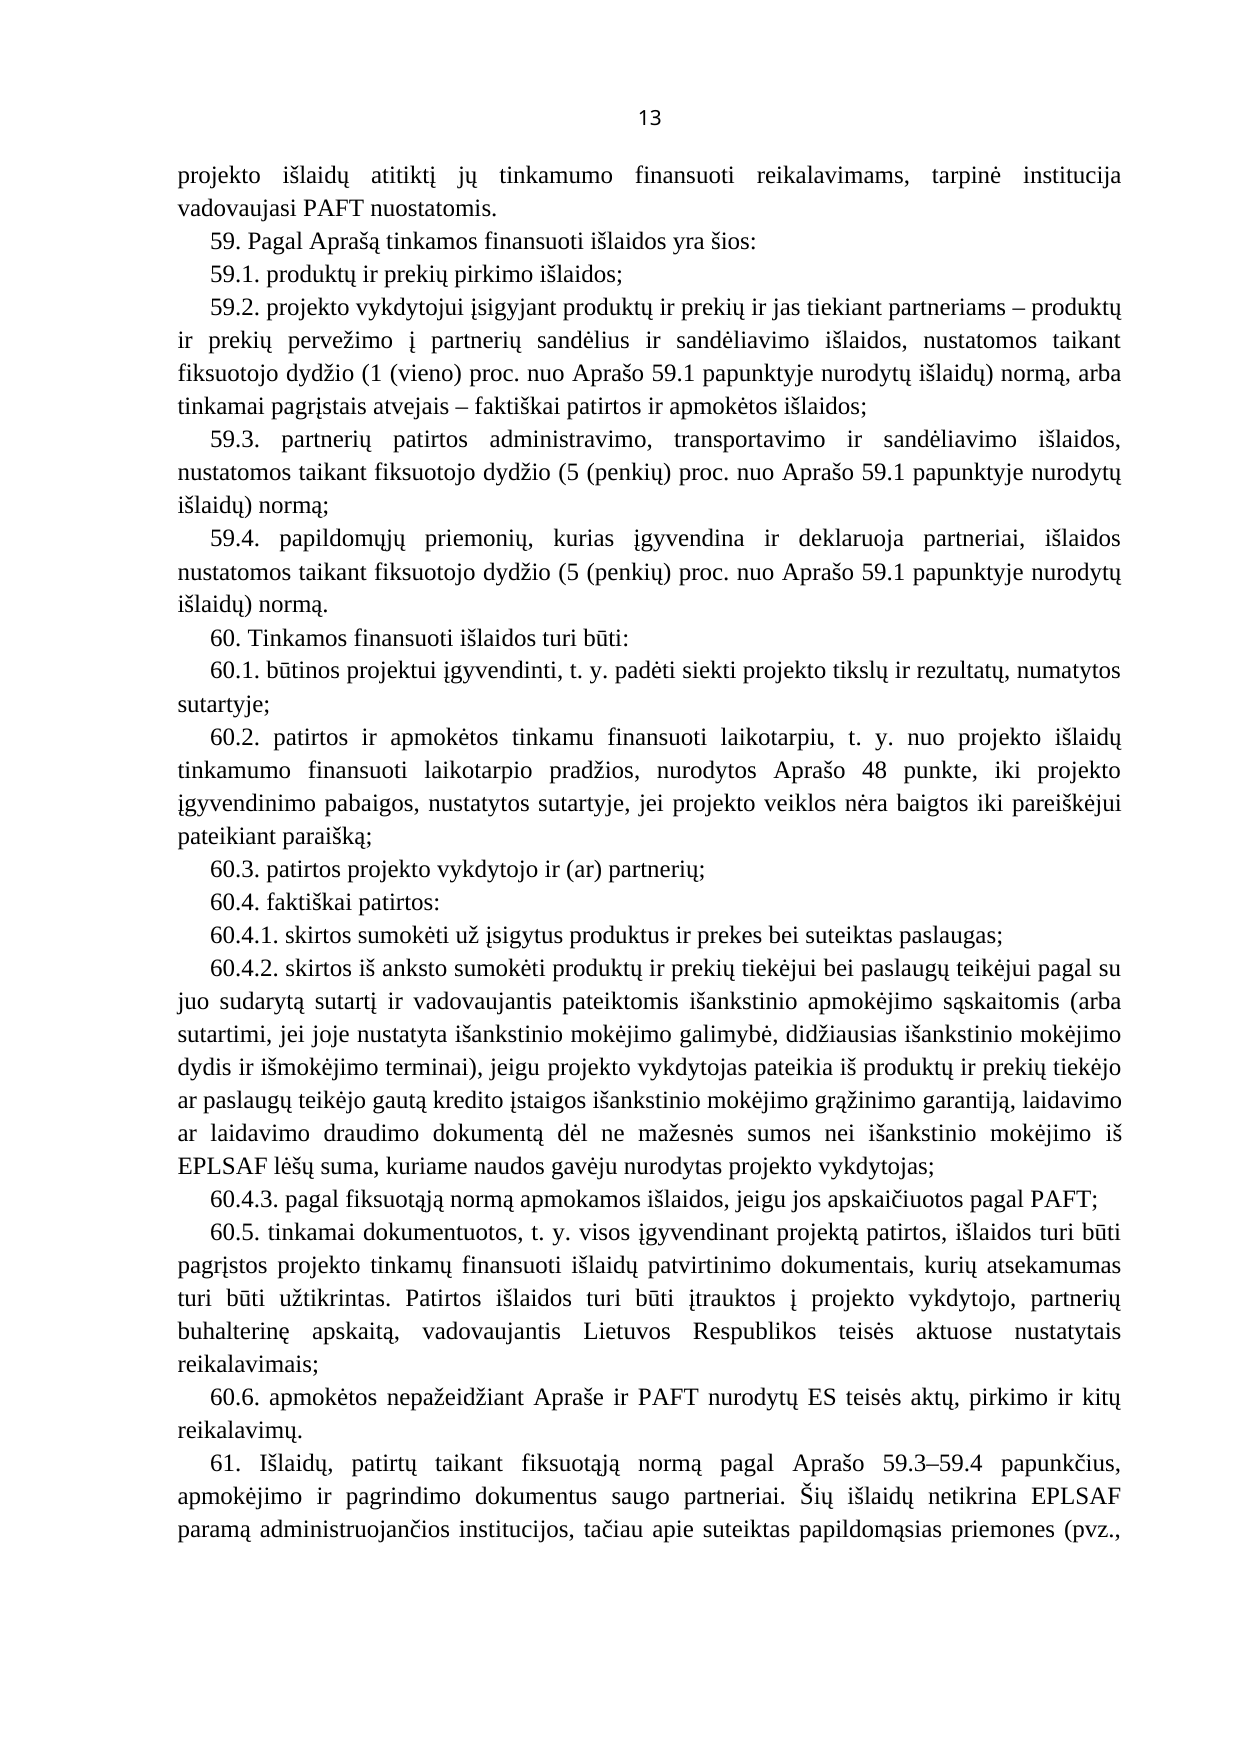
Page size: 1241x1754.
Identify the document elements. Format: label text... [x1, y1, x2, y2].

text 60.4. faktiškai patirtos: [177, 887, 1122, 916]
text 60.1. būtinos projektui įgyvendinti, t. y. padėti siekti projekto tikslų ir rezultatų, numatytos sutartyje; [177, 656, 1122, 717]
text 59. Pagal Aprašą tinkamos finansuoti išlaidos yra šios: [177, 226, 1122, 255]
text 59.1. produktų ir prekių pirkimo išlaidos; [177, 259, 1122, 288]
text 60.6. apmokėtos nepažeidžiant Apraše ir PAFT nurodytų ES teisės aktų, pirkimo ir kitų reikalavimų. [177, 1382, 1122, 1444]
text 59.4. papildomųjų priemonių, kurias įgyvendina ir deklaruoja partneriai, išlaidos nustatomos taikant fiksuotojo dydžio (5 (penkių) proc. nuo Aprašo 59.1 papunktyje nurodytų išlaidų) normą. [177, 523, 1122, 618]
text 60.4.3. pagal fiksuotąją normą apmokamos išlaidos, jeigu jos apskaičiuotos pagal PAFT; [177, 1184, 1122, 1213]
text 59.2. projekto vykdytojui įsigyjant produktų ir prekių ir jas tiekiant partneriams – produktų ir prekių pervežimo į partnerių sandėlius ir sandėliavimo išlaidos, nustatomos taikant fiksuotojo dydžio (1 (vieno) proc. nuo Aprašo 59.1 papunktyje nurodytų išlaidų) normą, arba tinkamai pagrįstais atvejais – faktiškai patirtos ir apmokėtos išlaidos; [177, 292, 1122, 420]
text 60.4.2. skirtos iš anksto sumokėti produktų ir prekių tiekėjui bei paslaugų teikėjui pagal su juo sudarytą sutartį ir vadovaujantis pateiktomis išankstinio apmokėjimo sąskaitomis (arba sutartimi, jei joje nustatyta išankstinio mokėjimo galimybė, didžiausias išankstinio mokėjimo dydis ir išmokėjimo terminai), jeigu projekto vykdytojas pateikia iš produktų ir prekių tiekėjo ar paslaugų teikėjo gautą kredito įstaigos išankstinio mokėjimo grąžinimo garantiją, laidavimo ar laidavimo draudimo dokumentą dėl ne mažesnės sumos nei išankstinio mokėjimo iš EPLSAF lėšų suma, kuriame naudos gavėju nurodytas projekto vykdytojas; [177, 953, 1122, 1180]
text 61. Išlaidų, patirtų taikant fiksuotąją normą pagal Aprašo 59.3–59.4 papunkčius, apmokėjimo ir pagrindimo dokumentus saugo partneriai. Šių išlaidų netikrina EPLSAF paramą administruojančios institucijos, tačiau apie suteiktas papildomąsias priemones (pvz., [177, 1448, 1122, 1543]
text 60.4.1. skirtos sumokėti už įsigytus produktus ir prekes bei suteiktas paslaugas; [177, 920, 1122, 948]
text 60.3. patirtos projekto vykdytojo ir (ar) partnerių; [177, 854, 1122, 882]
text 60.2. patirtos ir apmokėtos tinkamu finansuoti laikotarpiu, t. y. nuo projekto išlaidų tinkamumo finansuoti laikotarpio pradžios, nurodytos Aprašo 48 punkte, iki projekto įgyvendinimo pabaigos, nustatytos sutartyje, jei projekto veiklos nėra baigtos iki pareiškėjui pateikiant paraišką; [177, 722, 1122, 849]
text 60.5. tinkamai dokumentuotos, t. y. visos įgyvendinant projektą patirtos, išlaidos turi būti pagrįstos projekto tinkamų finansuoti išlaidų patvirtinimo dokumentais, kurių atsekamumas turi būti užtikrintas. Patirtos išlaidos turi būti įtrauktos į projekto vykdytojo, partnerių buhalterinę apskaitą, vadovaujantis Lietuvos Respublikos teisės aktuose nustatytais reikalavimais; [177, 1217, 1122, 1378]
text 60. Tinkamos finansuoti išlaidos turi būti: [177, 623, 1122, 651]
text projekto išlaidų atitiktį jų tinkamumo finansuoti reikalavimams, tarpinė institucija vadovaujasi PAFT nuostatomis. [177, 160, 1122, 222]
text 59.3. partnerių patirtos administravimo, transportavimo ir sandėliavimo išlaidos, nustatomos taikant fiksuotojo dydžio (5 (penkių) proc. nuo Aprašo 59.1 papunktyje nurodytų išlaidų) normą; [177, 424, 1122, 519]
